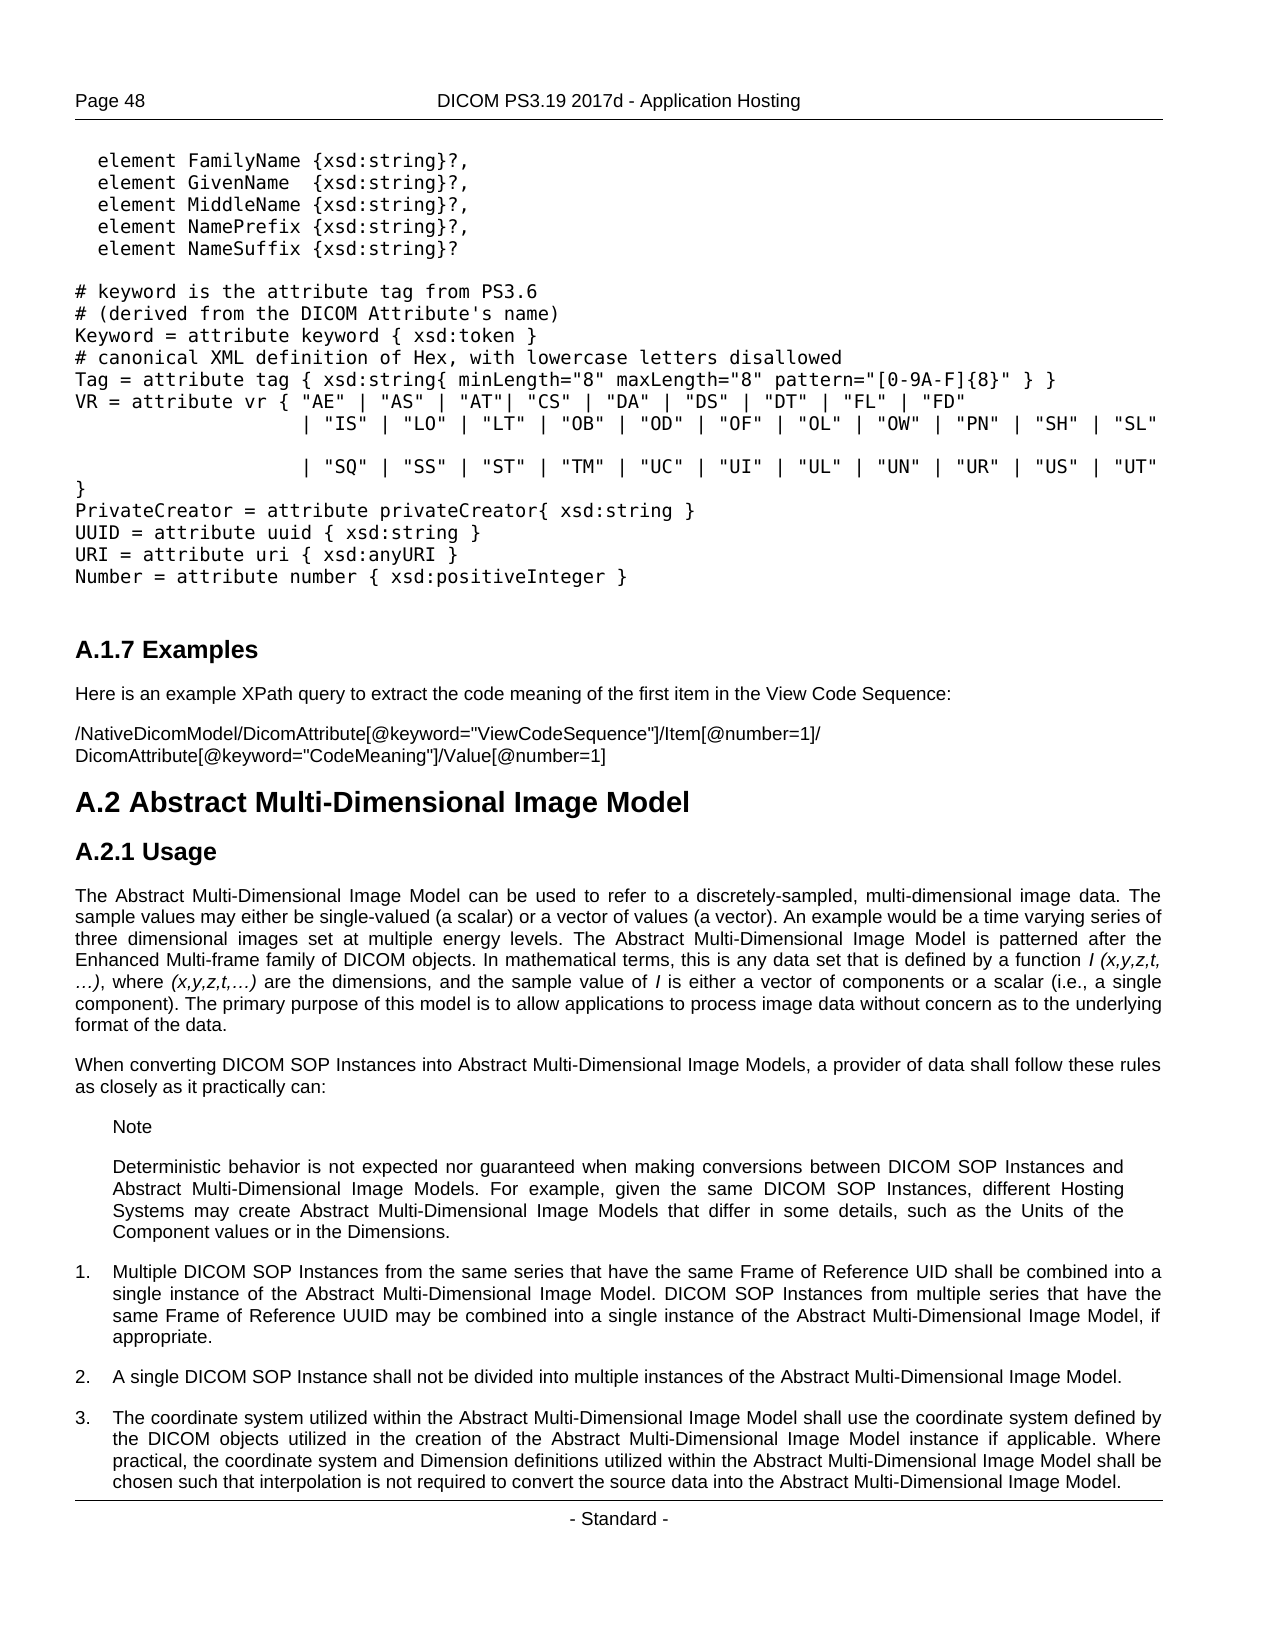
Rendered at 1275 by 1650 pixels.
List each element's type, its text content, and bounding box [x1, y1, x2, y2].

list The coordinate system utilized within the Abstract Multi-Dimensional Image Model shall use the coordinate system defined by the DICOM objects utilized in the creation of the Abstract Multi-Dimensional Image Model instance if applicable. Where practical, the coordinate system and Dimension definitions utilized within the Abstract Multi-Dimensional Image Model shall be chosen such that interpolation is not required to convert the source data into the Abstract Multi-Dimensional Image Model. [75, 1407, 1162, 1493]
text The Abstract Multi-Dimensional Image Model can be used to refer to a discretely-sampled, multi-dimensional image data. The sample values may either be single-valued (a scalar) or a vector of values (a vector). An example would be a time varying series of three dimensional images set at multiple energy levels. The Abstract Multi-Dimensional Image Model is patterned after the Enhanced Multi-frame family of DICOM objects. In mathematical terms, this is any data set that is defined by a function I (x,y,z,t,…), where (x,y,z,t,…) are the dimensions, and the sample value of I is either a vector of components or a scalar (i.e., a single component). The primary purpose of this model is to allow applications to process image data without concern as to the underlying format of the data. [75, 884, 1162, 1035]
text A.2 Abstract Multi-Dimensional Image Model [75, 785, 1162, 818]
text When converting DICOM SOP Instances into Abstract Multi-Dimensional Image Models, a provider of data shall follow these rules as closely as it practically can: [75, 1054, 1162, 1097]
text A.1.7 Examples [75, 635, 1162, 664]
text Here is an example XPath query to extract the code meaning of the first item in the View Code Sequence: [75, 682, 1162, 704]
text Deterministic behavior is not expected nor guaranteed when making conversions between DICOM SOP Instances and Abstract Multi-Dimensional Image Models. For example, given the same DICOM SOP Instances, different Hosting Systems may create Abstract Multi-Dimensional Image Models that differ in some details, such as the Units of the Component values or in the Dimensions. [112, 1156, 1125, 1243]
text A.2.1 Usage [75, 837, 1162, 866]
list Multiple DICOM SOP Instances from the same series that have the same Frame of Reference UID shall be combined into a single instance of the Abstract Multi-Dimensional Image Model. DICOM SOP Instances from multiple series that have the same Frame of Reference UUID may be combined into a single instance of the Abstract Multi-Dimensional Image Model, if appropriate. [75, 1261, 1162, 1348]
text element FamilyName {xsd:string}?, element GivenName {xsd:string}?, element MiddleName {xsd:string}?, element NamePrefix {xsd:string}?, element NameSuffix {xsd:string}? # keyword is the attribute tag from PS3.6 # (derived from the DICOM Attribute's name) Keyword = attribute keyword { xsd:token } # canonical XML definition of Hex, with lowercase letters disallowed Tag = attribute tag { xsd:string{ minLength="8" maxLength="8" pattern="[0-9A-F]{8}" } } VR = attribute vr { "AE" | "AS" | "AT"| "CS" | "DA" | "DS" | "DT" | "FL" | "FD" | "IS" | "LO" | "LT" | "OB" | "OD" | "OF" | "OL" | "OW" | "PN" | "SH" | "SL" | "SQ" | "SS" | "ST" | "TM" | "UC" | "UI" | "UL" | "UN" | "UR" | "US" | "UT" } PrivateCreator = attribute privateCreator{ xsd:string } UUID = attribute uuid { xsd:string } URI = attribute uri { xsd:anyURI } Number = attribute number { xsd:positiveInteger } [75, 150, 1162, 616]
text Note [112, 1116, 1125, 1138]
text /NativeDicomModel/DicomAttribute[@keyword="ViewCodeSequence"]/Item[@number=1]/​DicomAttribute[@keyword="CodeMeaning"]/Value[@number=1] [75, 723, 1162, 766]
list A single DICOM SOP Instance shall not be divided into multiple instances of the Abstract Multi-Dimensional Image Model. [75, 1366, 1162, 1388]
